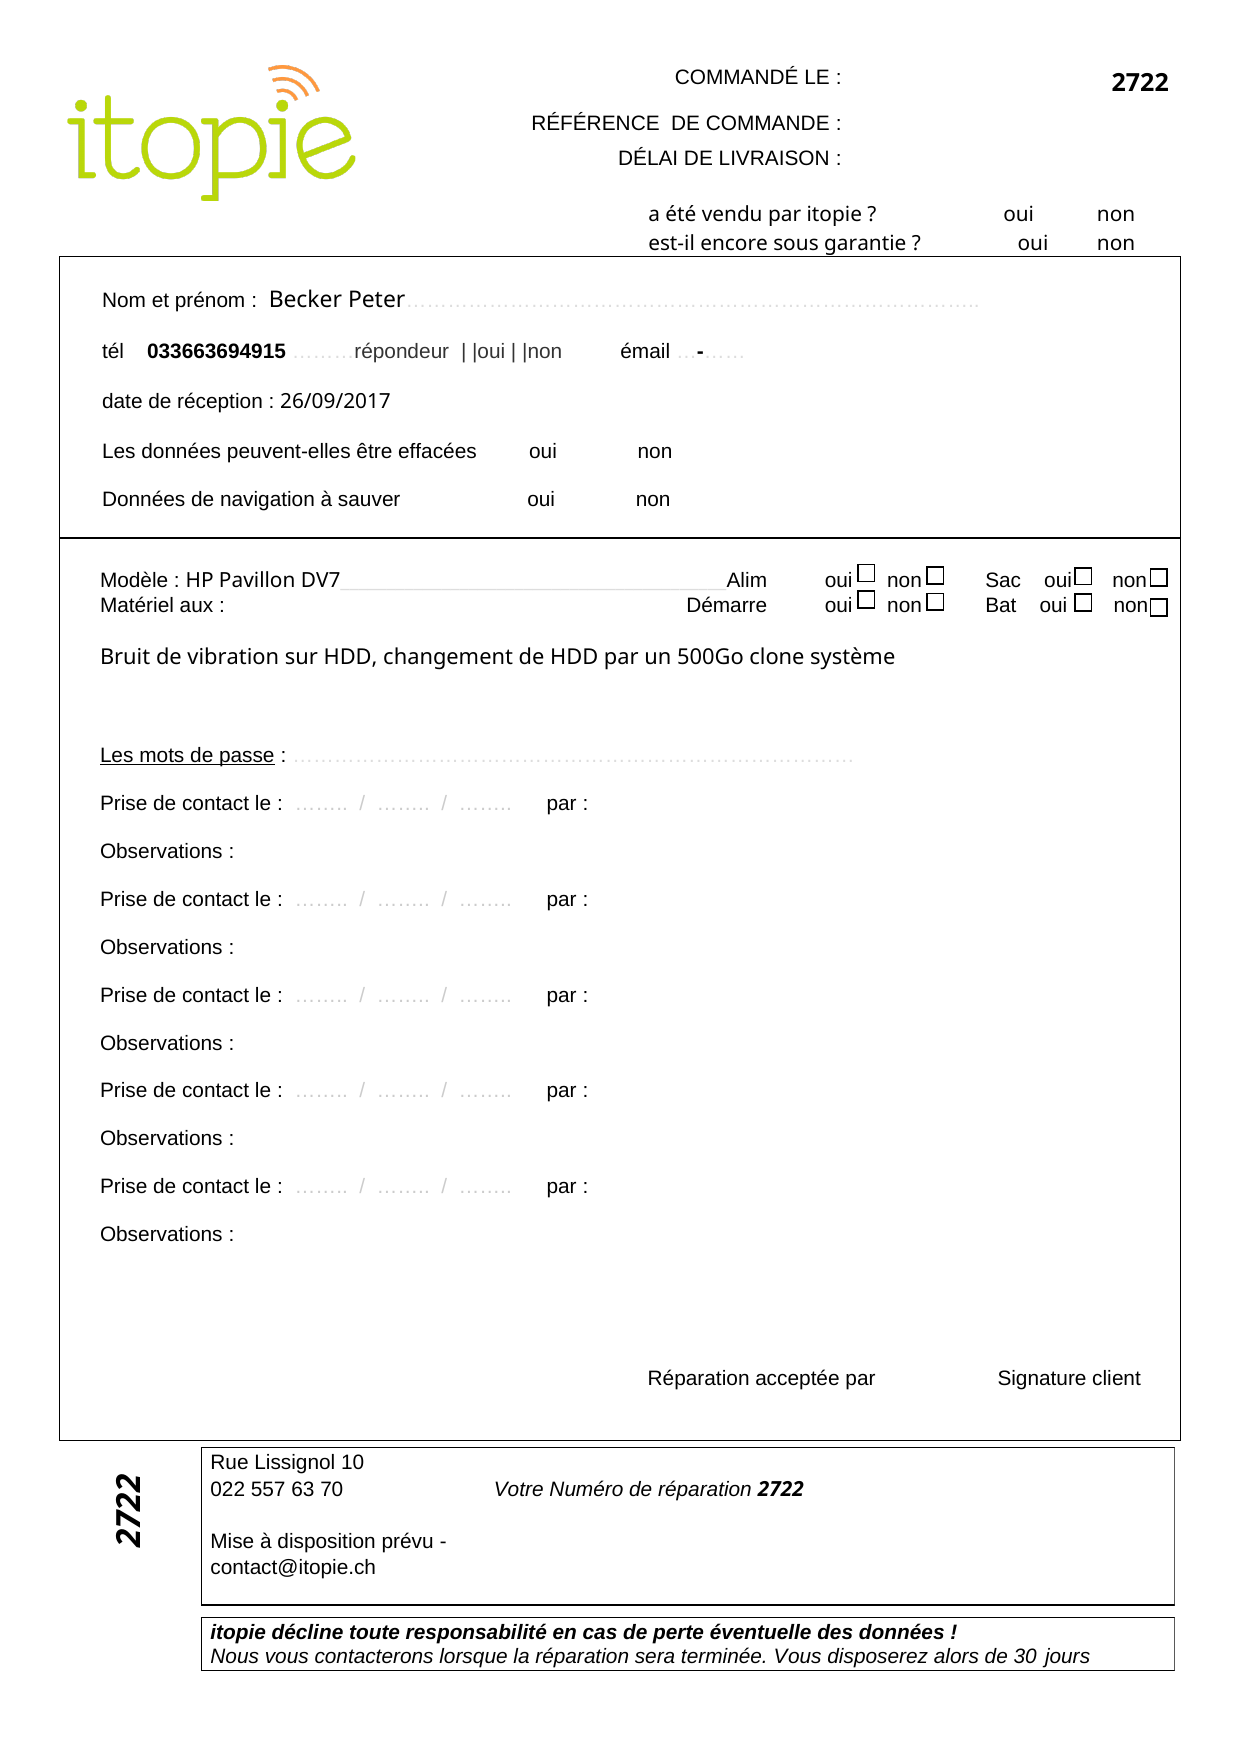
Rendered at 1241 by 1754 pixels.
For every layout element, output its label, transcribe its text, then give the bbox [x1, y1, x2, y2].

text Observations : [60, 1027, 1180, 1054]
text Modèle : HP Pavillon DV7 Alim oui non Sac oui non [948, 562, 1180, 590]
table_cell [847, 105, 1180, 140]
text Observations : [60, 1123, 1180, 1150]
text Les mots de passe : ……………………………………………………………………… [60, 740, 1180, 767]
table_cell [847, 140, 1180, 175]
text a été vendu par itopie ? oui non [59, 199, 1181, 228]
table_header COMMANDÉ LE : [490, 59, 847, 104]
text Modèle : HP Pavillon DV7 Alim oui non Sac oui non [60, 562, 856, 590]
text Prise de contact le : …….. / …….. / …….. par : [60, 883, 1180, 911]
text Prise de contact le : …….. / …….. / …….. par : [60, 788, 1180, 815]
text Prise de contact le : …….. / …….. / …….. par : [60, 979, 1180, 1006]
text Prise de contact le : …….. / …….. / …….. par : [60, 1075, 1180, 1102]
table_header Rue Lissignol 10 022 557 63 70 Votre Numéro de réparation 2722 Mise à disposition prévu - contact@itopie.ch [195, 1441, 1180, 1611]
text Données de navigation à sauver oui non [60, 484, 1180, 511]
text tél 033663694915 ………répondeur | |oui | |non émail …-…… [60, 335, 1180, 362]
text Matériel aux : Démarre oui non Bat oui non [60, 590, 1180, 617]
text date de réception : 26/09/2017 [60, 383, 1180, 415]
text Bruit de vibration sur HDD, changement de HDD par un 500Go clone système [60, 638, 1180, 671]
text Les données peuvent-elles être effacées oui non [60, 436, 1180, 463]
table_header 2722 [59, 1441, 195, 1677]
text est-il encore sous garantie ? oui non [59, 228, 1181, 256]
table_header 2722 [847, 59, 1180, 104]
text Nom et prénom : Becker Peter……………………………………………………………………….. [60, 280, 1180, 314]
text Réparation acceptée par Signature client [60, 1363, 1180, 1390]
table_cell DÉLAI DE LIVRAISON : [490, 140, 847, 175]
text Observations : [60, 1219, 1180, 1246]
table_cell RÉFÉRENCE DE COMMANDE : [490, 105, 847, 140]
text Observations : [60, 836, 1180, 863]
text Modèle : HP Pavillon DV7 Alim oui non Sac oui non [879, 562, 925, 590]
table_cell itopie décline toute responsabilité en cas de perte éventuelle des données ! Nous vous contacterons lorsque la réparation sera terminée. Vous disposerez alors de 30 jours [195, 1611, 1180, 1677]
text Prise de contact le : …….. / …….. / …….. par : [60, 1171, 1180, 1198]
picture [67, 65, 356, 201]
text Observations : [60, 931, 1180, 958]
